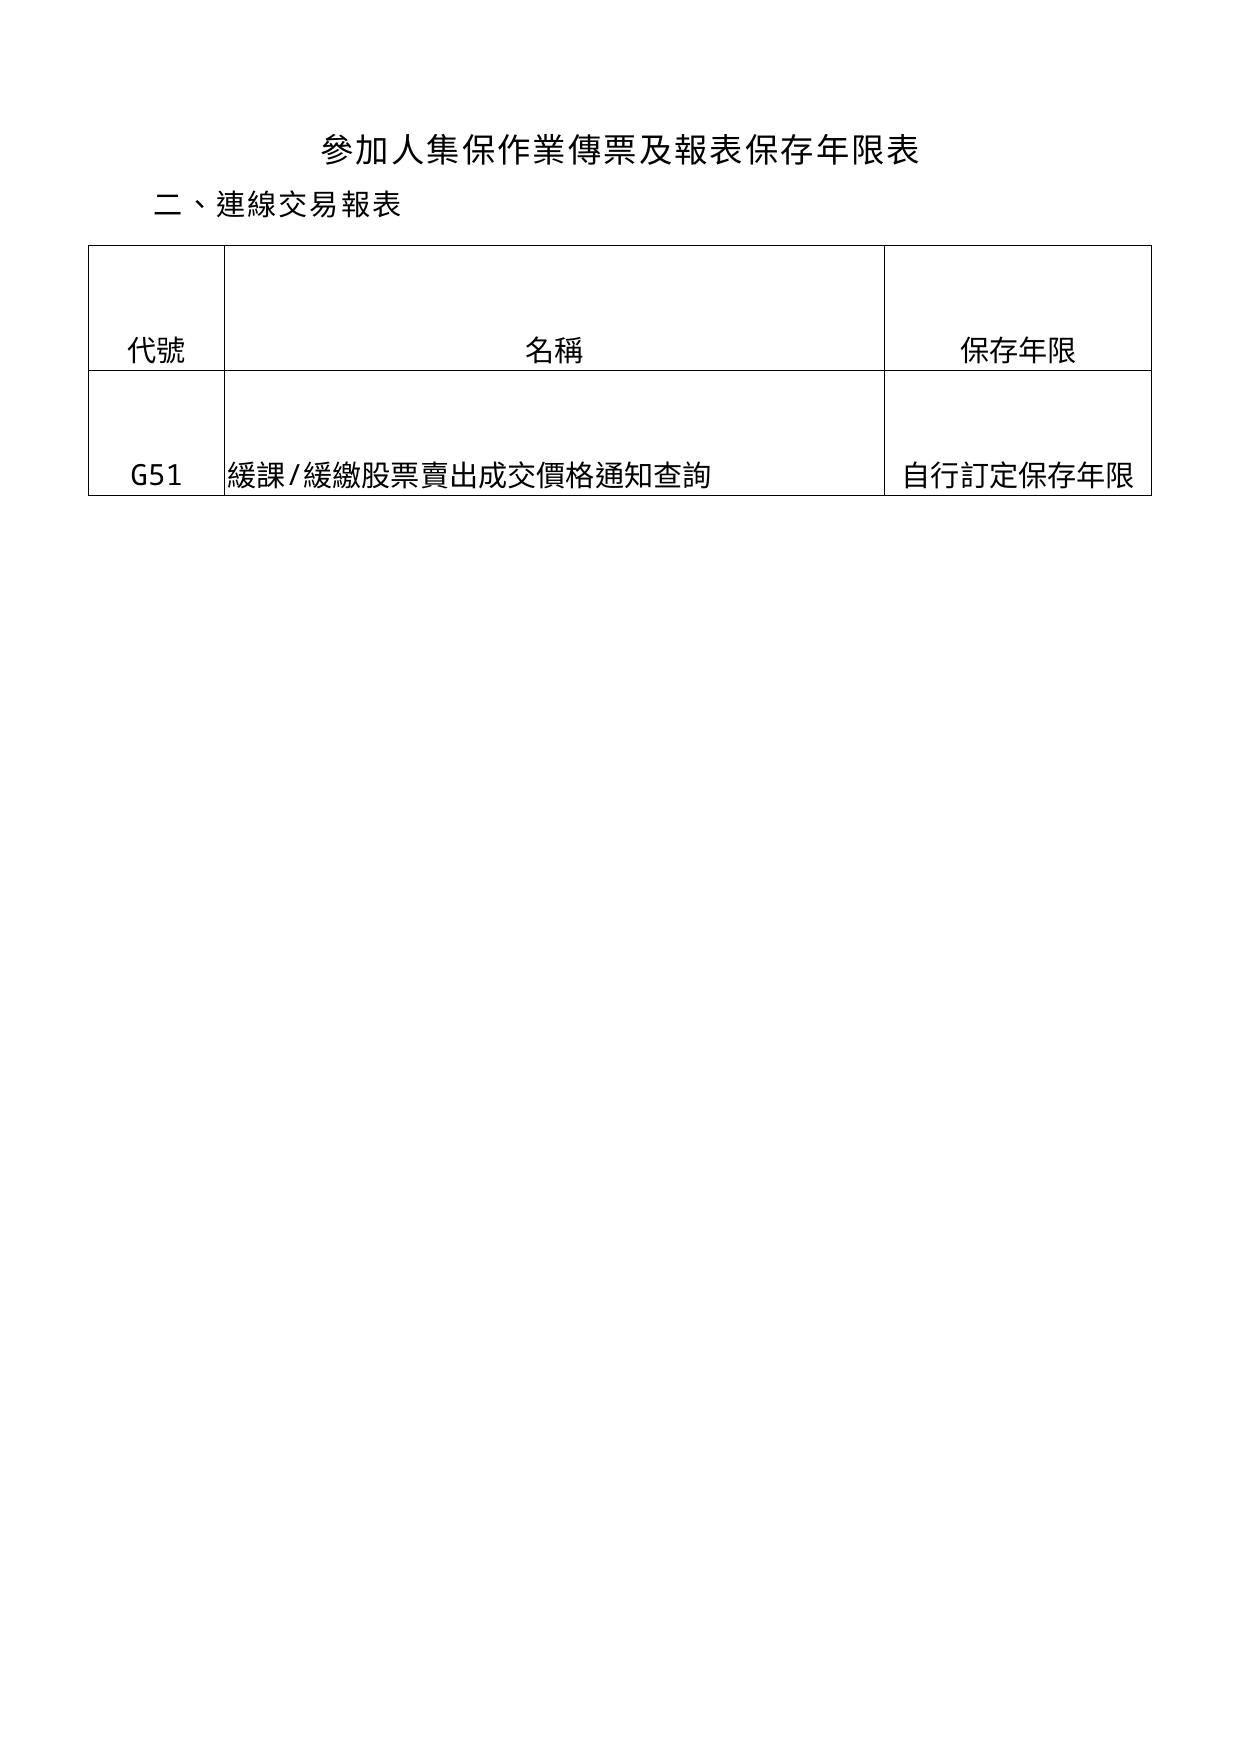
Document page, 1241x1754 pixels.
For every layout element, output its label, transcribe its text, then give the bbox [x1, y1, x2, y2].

text 參加人集保作業傳票及報表保存年限表 [153, 119, 1087, 172]
table_header 保存年限 [885, 246, 1151, 369]
table_cell 緩課/緩繳股票賣出成交價格通知查詢 [225, 371, 884, 494]
table_cell G51 [89, 371, 224, 494]
table_header 名稱 [225, 246, 884, 369]
text 二、連線交易報表 [153, 172, 1087, 224]
table_header 代號 [89, 246, 224, 369]
table_cell 自行訂定保存年限 [885, 371, 1151, 494]
